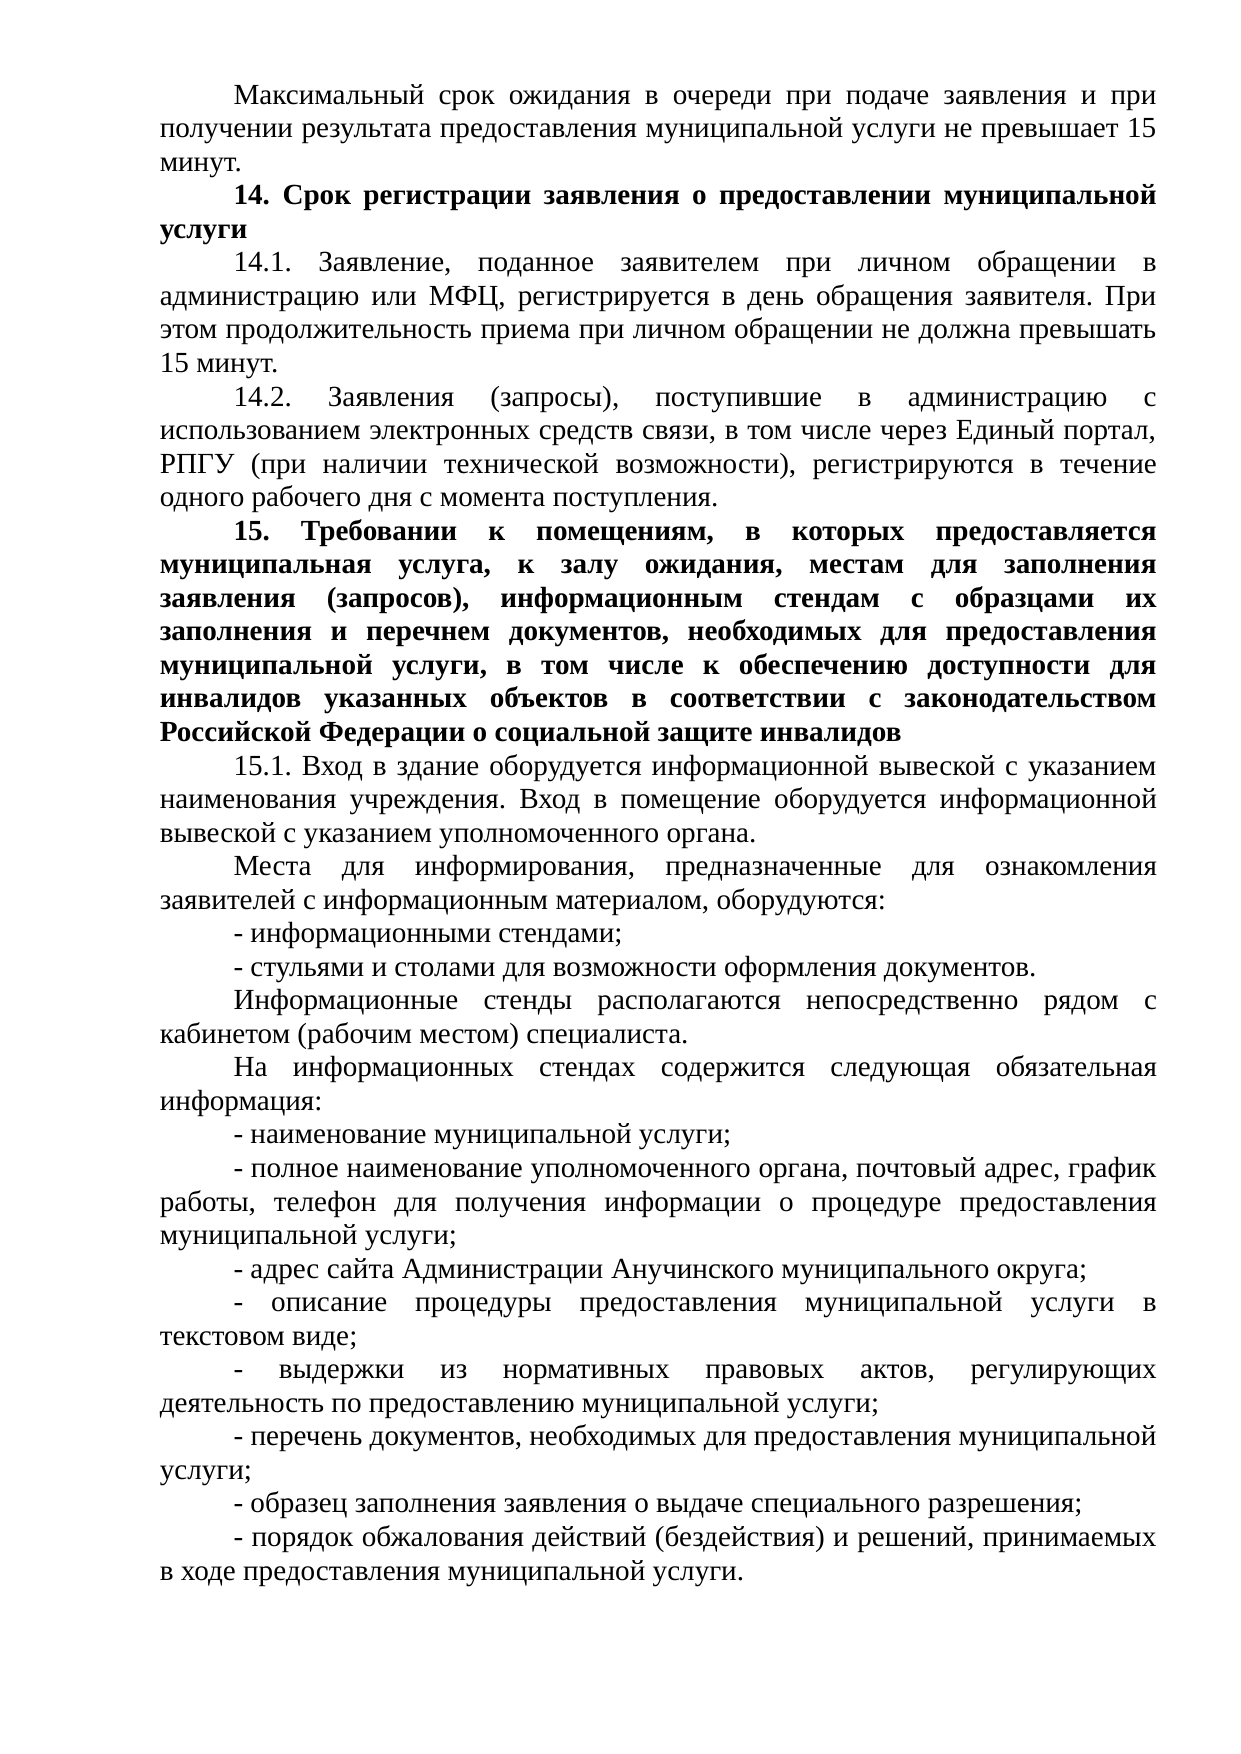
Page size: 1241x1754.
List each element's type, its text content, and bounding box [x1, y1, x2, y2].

text - порядок обжалования действий (бездействия) и решений, принимаемых в ходе предоставления муниципальной услуги. [159, 1519, 1157, 1586]
text - полное наименование уполномоченного органа, почтовый адрес, график работы, телефон для получения информации о процедуре предоставления муниципальной услуги; [159, 1150, 1157, 1251]
text На информационных стендах содержится следующая обязательная информация: [159, 1049, 1157, 1117]
text Максимальный срок ожидания в очереди при подаче заявления и при получении результата предоставления муниципальной услуги не превышает 15 минут. [159, 77, 1157, 177]
text - наименование муниципальной услуги; [159, 1117, 1157, 1150]
text - стульями и столами для возможности оформления документов. [159, 949, 1157, 982]
text - информационными стендами; [159, 915, 1157, 949]
text - описание процедуры предоставления муниципальной услуги в текстовом виде; [159, 1284, 1157, 1351]
text - выдержки из нормативных правовых актов, регулирующих деятельность по предоставлению муниципальной услуги; [159, 1351, 1157, 1418]
text 14.2. Заявления (запросы), поступившие в администрацию с использованием электронных средств связи, в том числе через Единый портал, РПГУ (при наличии технической возможности), регистрируются в течение одного рабочего дня с момента поступления. [159, 379, 1157, 513]
text - перечень документов, необходимых для предоставления муниципальной услуги; [159, 1418, 1157, 1486]
text Информационные стенды располагаются непосредственно рядом с кабинетом (рабочим местом) специалиста. [159, 982, 1157, 1049]
text - адрес сайта Администрации Анучинского муниципального округа; [159, 1251, 1157, 1284]
text Места для информирования, предназначенные для ознакомления заявителей с информационным материалом, оборудуются: [159, 848, 1157, 915]
text 15.1. Вход в здание оборудуется информационной вывеской с указанием наименования учреждения. Вход в помещение оборудуется информационной вывеской с указанием уполномоченного органа. [159, 748, 1157, 848]
text 14. Срок регистрации заявления о предоставлении муниципальной услуги [159, 177, 1157, 244]
text 15. Требовании к помещениям, в которых предоставляется муниципальная услуга, к залу ожидания, местам для заполнения заявления (запросов), информационным стендам с образцами их заполнения и перечнем документов, необходимых для предоставления муниципальной услуги, в том числе к обеспечению доступности для инвалидов указанных объектов в соответствии с законодательством Российской Федерации о социальной защите инвалидов [159, 513, 1157, 748]
text 14.1. Заявление, поданное заявителем при личном обращении в администрацию или МФЦ, регистрируется в день обращения заявителя. При этом продолжительность приема при личном обращении не должна превышать 15 минут. [159, 244, 1157, 379]
text - образец заполнения заявления о выдаче специального разрешения; [159, 1486, 1157, 1519]
